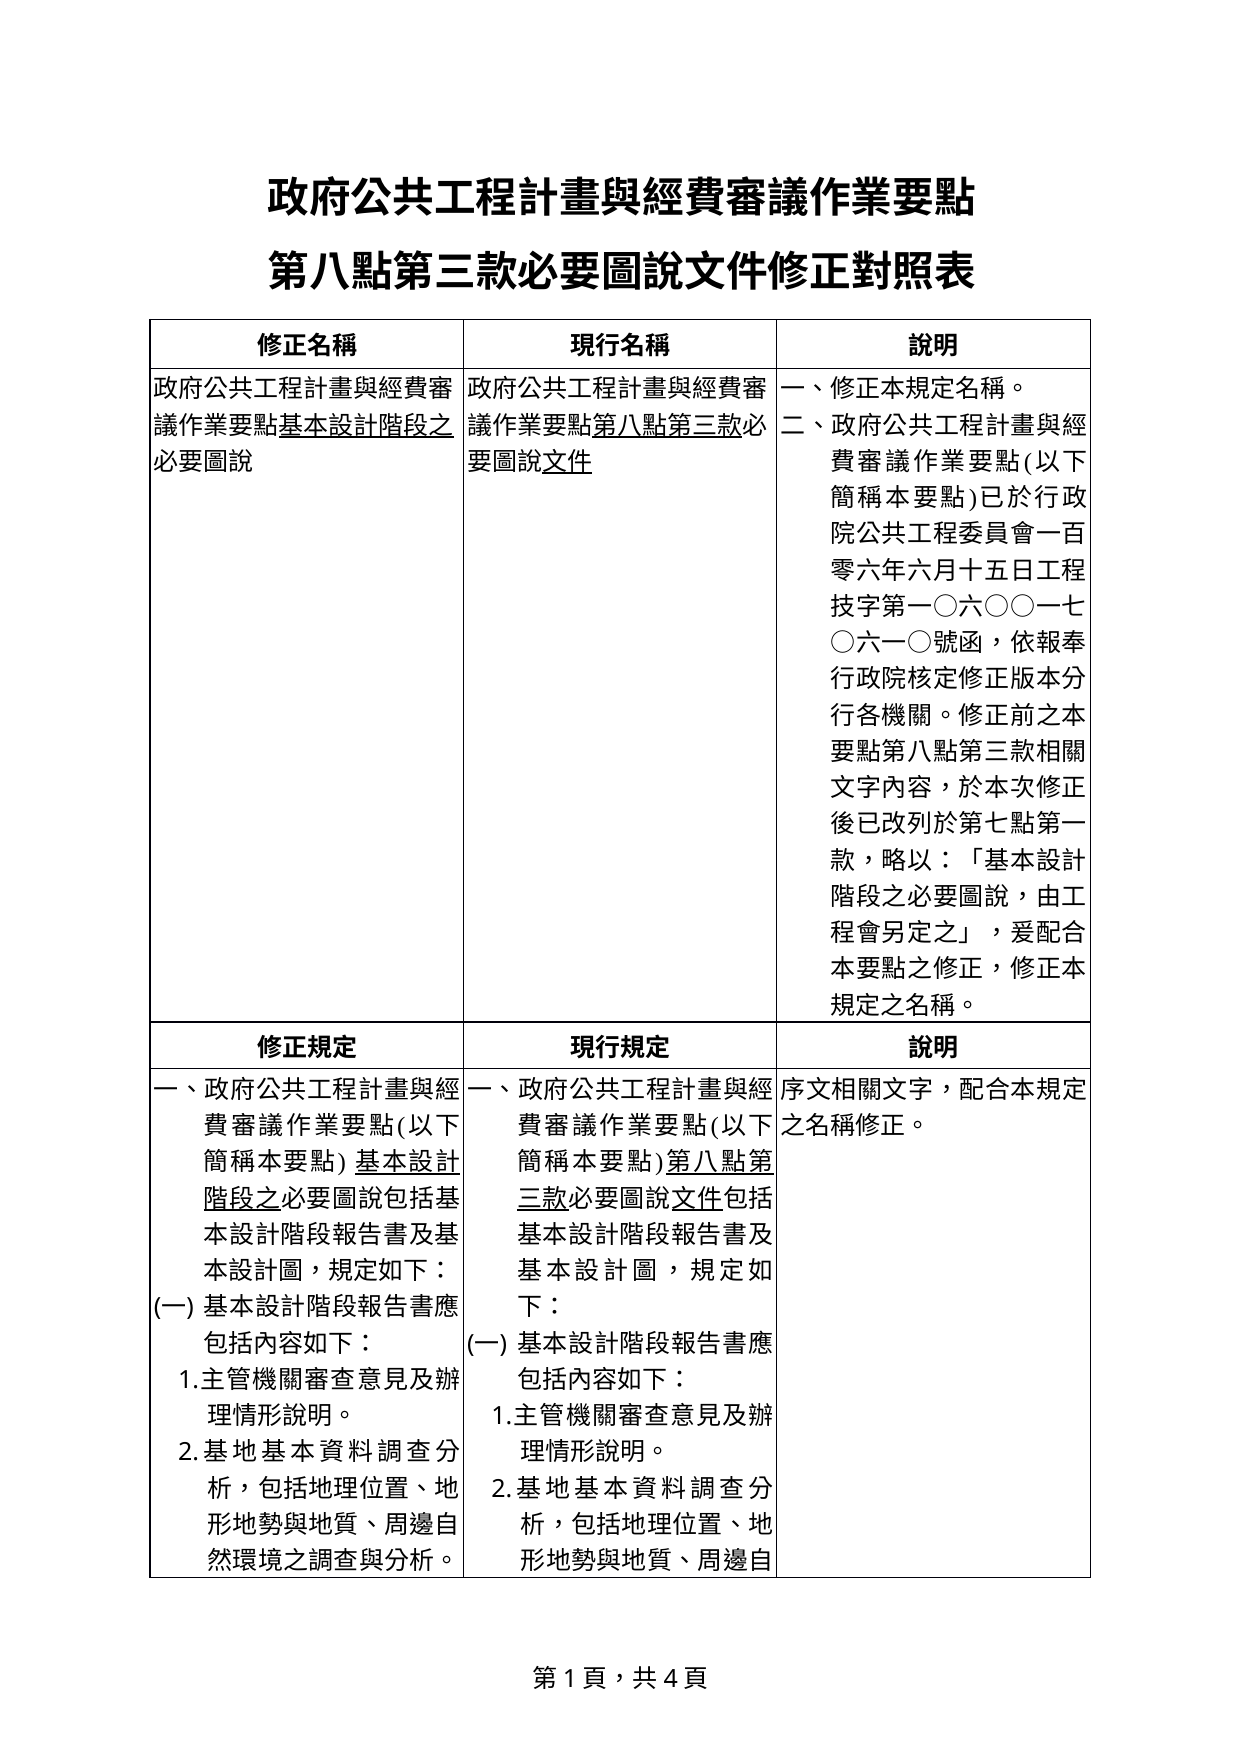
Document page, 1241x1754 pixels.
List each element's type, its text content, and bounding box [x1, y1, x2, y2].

table_header 說明 [777, 320, 1090, 368]
table_header 修正名稱 [151, 320, 463, 368]
text 第八點第三款必要圖說文件修正對照表 [150, 225, 1093, 300]
table_cell 政府公共工程計畫與經費審議作業要點第八點第三款必要圖說文件 [464, 369, 776, 1021]
table_cell 政府公共工程計畫與經費審議作業要點基本設計階段之必要圖說 [151, 369, 463, 1021]
table_cell 現行規定 [464, 1023, 776, 1068]
table_cell 一、修正本規定名稱。 二、政府公共工程計畫與經費審議作業要點(以下簡稱本要點)已於行政院公共工程委員會一百零六年六月十五日工程技字第一○六○○一七○六一○號函，依報奉行政院核定修正版本分行各機關。修正前之本要點第八點第三款相關文字內容，於本次修正後已改列於第七點第一款，略以：「基本設計階段之必要圖說，由工程會另定之」，爰配合本要點之修正，修正本規定之名稱。 [777, 369, 1090, 1021]
table_cell 修正規定 [151, 1023, 463, 1068]
table_header 現行名稱 [464, 320, 776, 368]
table_cell 說明 [777, 1023, 1090, 1068]
table_cell 一、政府公共工程計畫與經費審議作業要點(以下簡稱本要點)第八點第三款必要圖說文件包括基本設計階段報告書及基本設計圖，規定如下： (一) 基本設計階段報告書應包括內容如下： 1.主管機關審查意見及辦理情形說明。 2.基地基本資料調查分析，包括地理位置、地形地勢與地質、周邊自 [464, 1069, 776, 1577]
table_cell 一、政府公共工程計畫與經費審議作業要點(以下簡稱本要點) 基本設計階段之必要圖說包括基本設計階段報告書及基本設計圖，規定如下： (一) 基本設計階段報告書應包括內容如下： 1.主管機關審查意見及辦理情形說明。 2.基地基本資料調查分析，包括地理位置、地形地勢與地質、周邊自然環境之調查與分析。 [151, 1069, 463, 1577]
table_cell 序文相關文字，配合本規定之名稱修正。 [777, 1069, 1090, 1577]
text 政府公共工程計畫與經費審議作業要點 [141, 164, 1102, 225]
